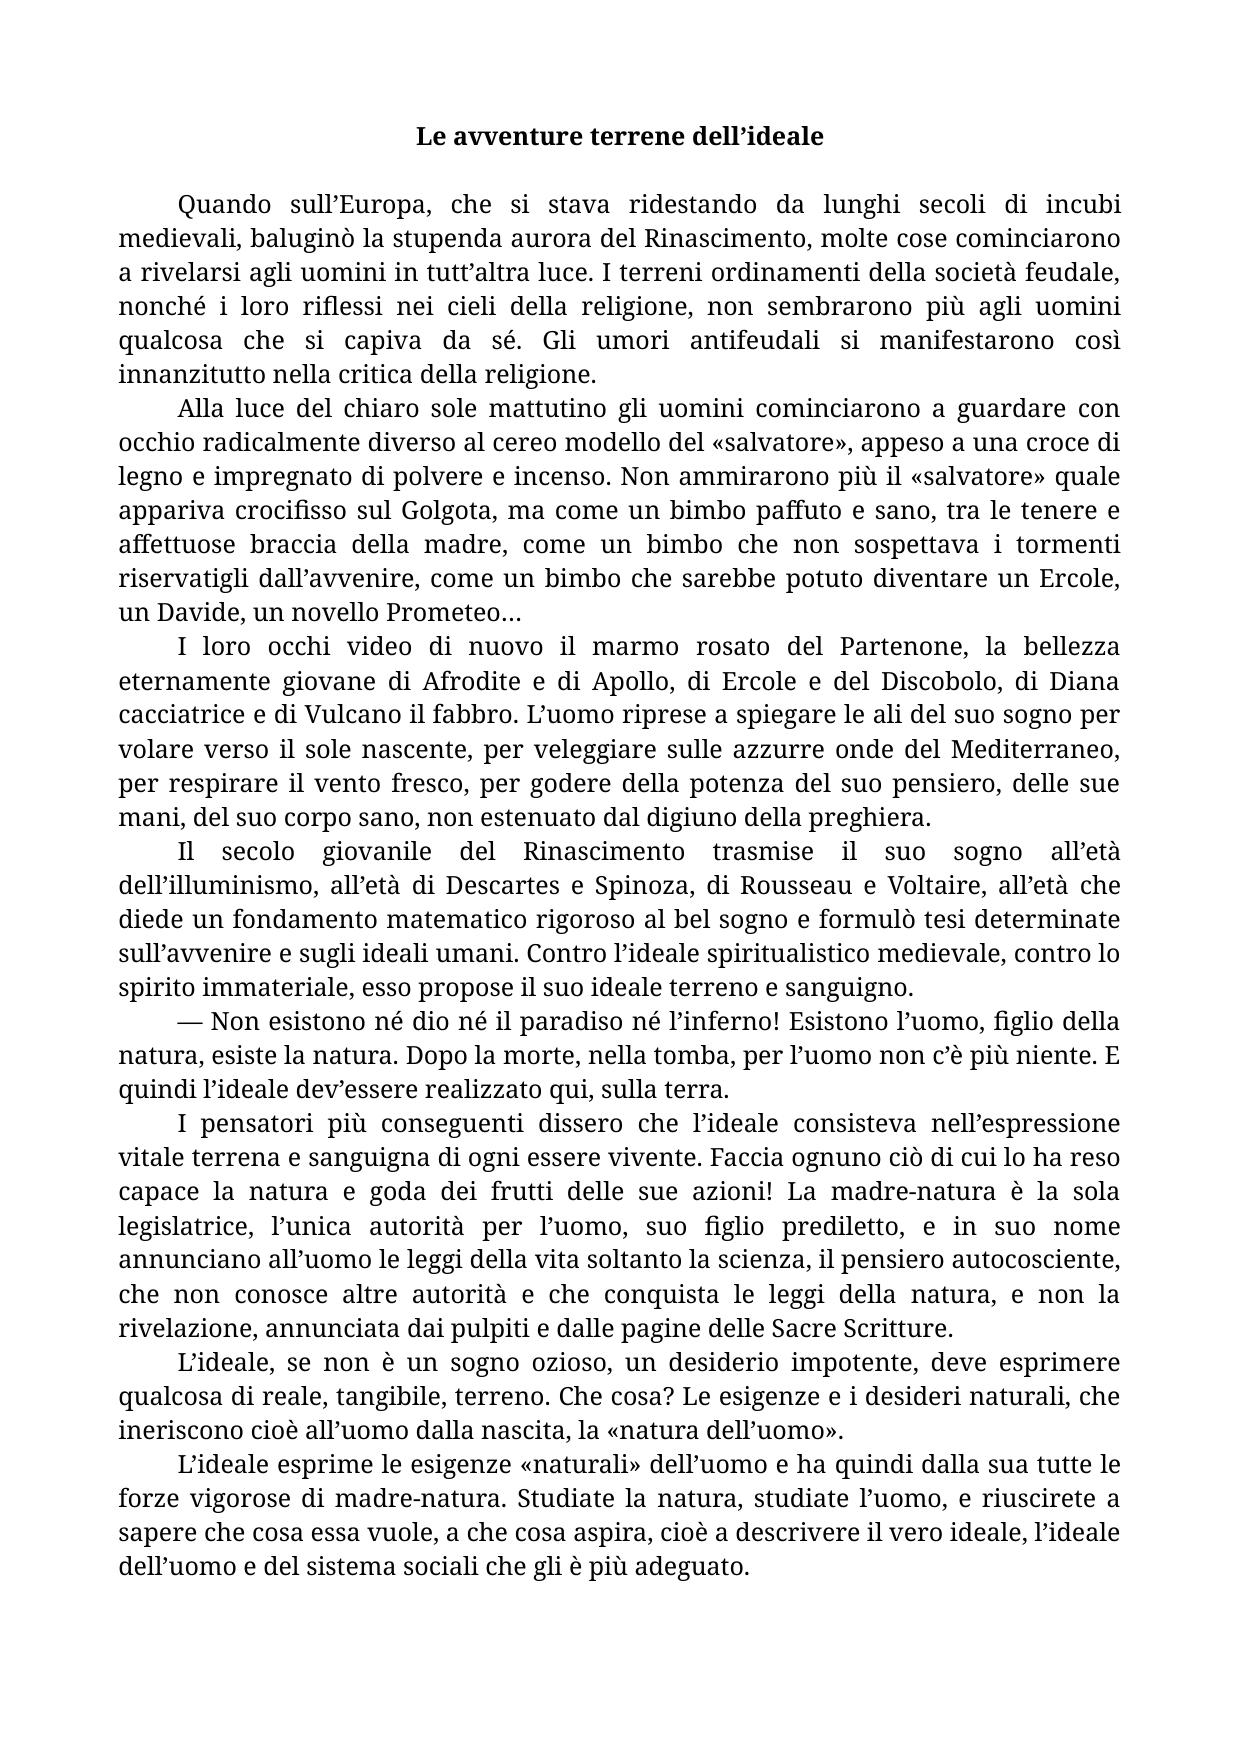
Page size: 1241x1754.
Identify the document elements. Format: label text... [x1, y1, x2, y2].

text I pensatori più conseguenti dissero che l’ideale consisteva nell’espressione vitale terrena e sanguigna di ogni essere vivente. Faccia ognuno ciò di cui lo ha reso capace la natura e goda dei frutti delle sue azioni! La madre-natura è la sola legislatrice, l’unica autorità per l’uomo, suo figlio prediletto, e in suo nome annunciano all’uomo le leggi della vita soltanto la scienza, il pensiero autocosciente, che non conosce altre autorità e che conquista le leggi della natura, e non la rivelazione, annunciata dai pulpiti e dalle pagine delle Sacre Scritture. [118, 1106, 1122, 1344]
text L’ideale esprime le esigenze «naturali» dell’uomo e ha quindi dalla sua tutte le forze vigorose di madre-natura. Studiate la natura, studiate l’uomo, e riuscirete a sapere che cosa essa vuole, a che cosa aspira, cioè a descrivere il vero ideale, l’ideale dell’uomo e del sistema sociali che gli è più adeguato. [118, 1447, 1122, 1583]
text L’ideale, se non è un sogno ozioso, un desiderio impotente, deve esprimere qualcosa di reale, tangibile, terreno. Che cosa? Le esigenze e i desideri naturali, che ineriscono cioè all’uomo dalla nascita, la «natura dell’uomo». [118, 1344, 1122, 1447]
text — Non esistono né dio né il paradiso né l’inferno! Esistono l’uomo, figlio della natura, esiste la natura. Dopo la morte, nella tomba, per l’uomo non c’è più niente. E quindi l’ideale dev’essere realizzato qui, sulla terra. [118, 1004, 1122, 1106]
text Alla luce del chiaro sole mattutino gli uomini cominciarono a guardare con occhio radicalmente diverso al cereo modello del «salvatore», appeso a una croce di legno e impregnato di polvere e incenso. Non ammirarono più il «salvatore» quale appariva crocifisso sul Golgota, ma come un bimbo paffuto e sano, tra le tenere e affettuose braccia della madre, come un bimbo che non sospettava i tormenti riservatigli dall’avvenire, come un bimbo che sarebbe potuto diventare un Ercole, un Davide, un novello Prometeo… [118, 391, 1122, 629]
text I loro occhi video di nuovo il marmo rosato del Partenone, la bellezza eternamente giovane di Afrodite e di Apollo, di Ercole e del Discobolo, di Diana cacciatrice e di Vulcano il fabbro. L’uomo riprese a spiegare le ali del suo sogno per volare verso il sole nascente, per veleggiare sulle azzurre onde del Mediterraneo, per respirare il vento fresco, per godere della potenza del suo pensiero, delle sue mani, del suo corpo sano, non estenuato dal digiuno della preghiera. [118, 629, 1122, 833]
text Le avventure terrene dell’ideale [118, 118, 1122, 152]
text Quando sull’Europa, che si stava ridestando da lunghi secoli di incubi medievali, baluginò la stupenda aurora del Rinascimento, molte cose cominciarono a rivelarsi agli uomini in tutt’altra luce. I terreni ordinamenti della società feudale, nonché i loro riflessi nei cieli della religione, non sembrarono più agli uomini qualcosa che si capiva da sé. Gli umori antifeudali si manifestarono così innanzitutto nella critica della religione. [118, 186, 1122, 391]
text Il secolo giovanile del Rinascimento trasmise il suo sogno all’età dell’illuminismo, all’età di Descartes e Spinoza, di Rousseau e Voltaire, all’età che diede un fondamento matematico rigoroso al bel sogno e formulò tesi determinate sull’avvenire e sugli ideali umani. Contro l’ideale spiritualistico medievale, contro lo spirito immateriale, esso propose il suo ideale terreno e sanguigno. [118, 833, 1122, 1004]
